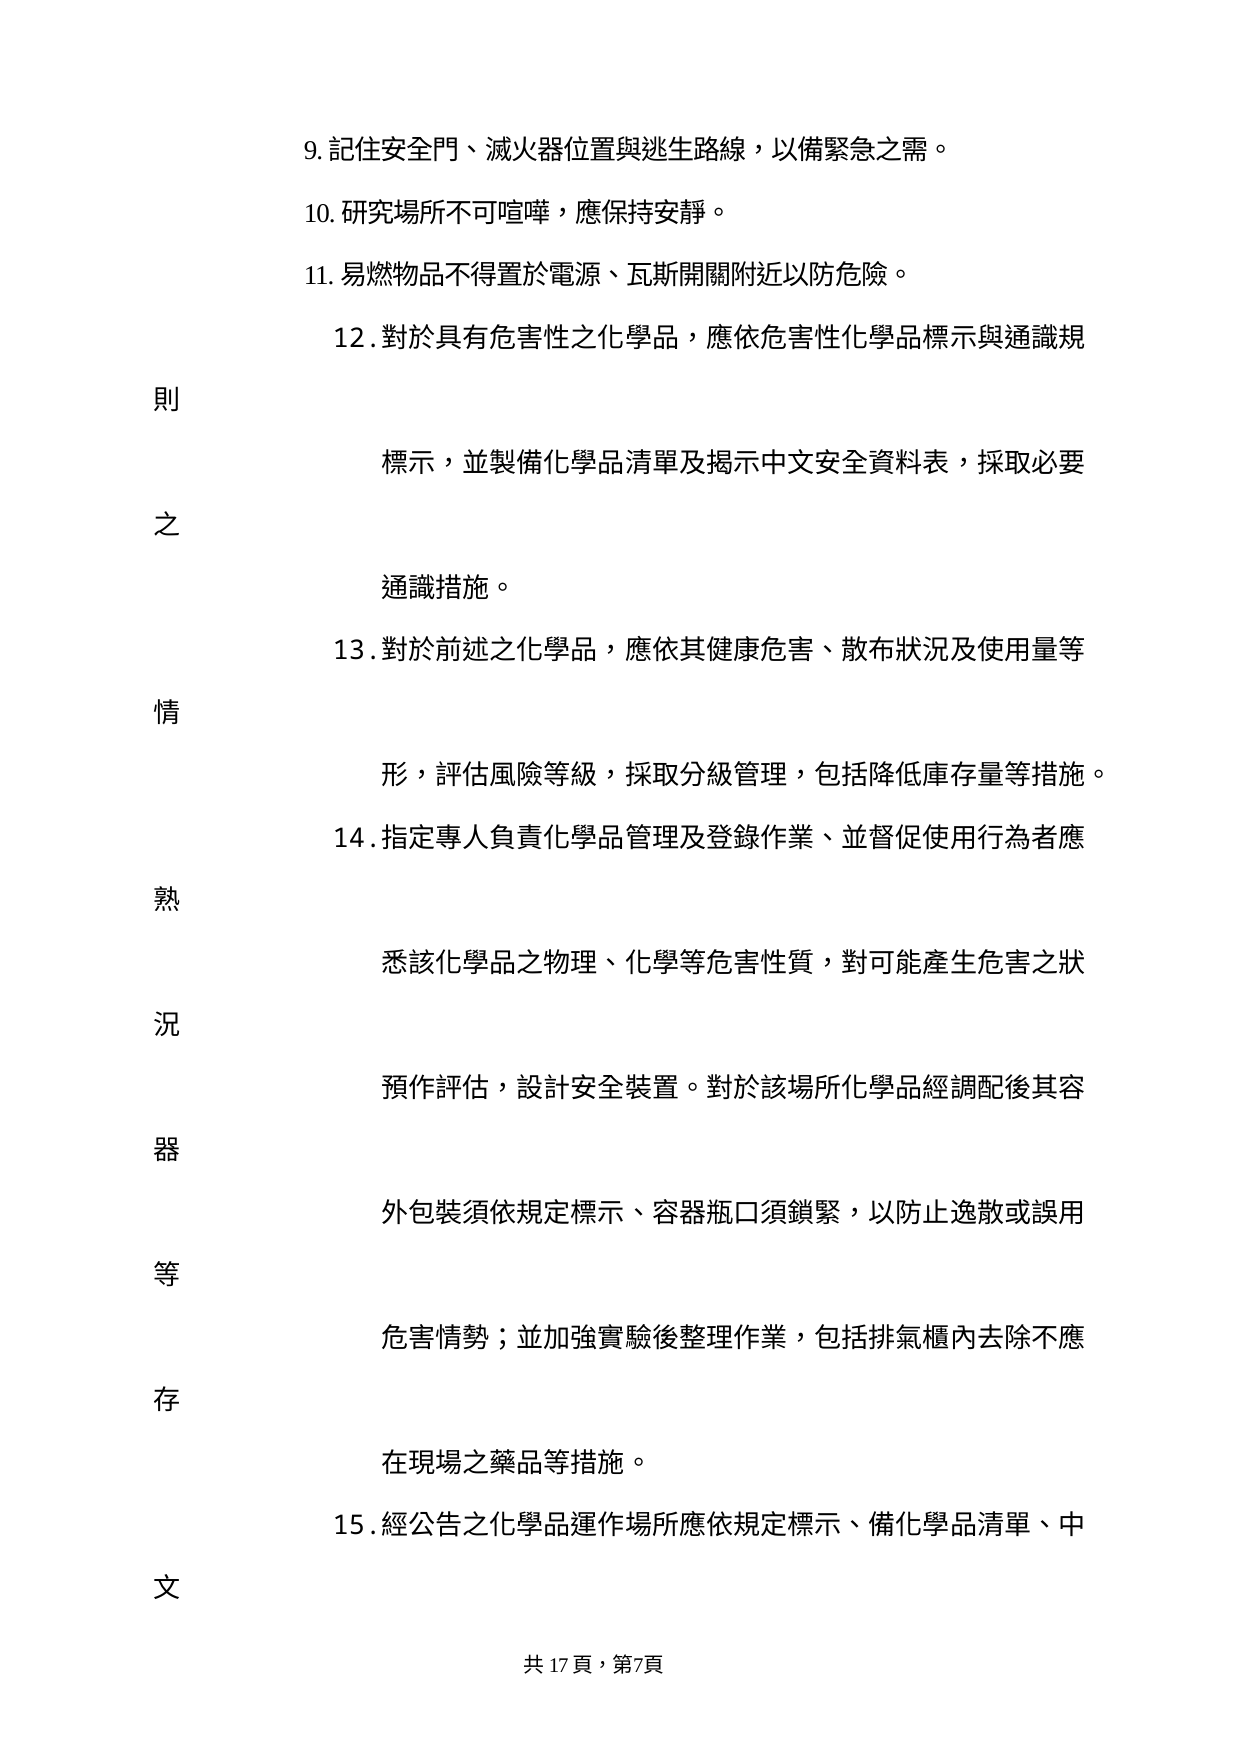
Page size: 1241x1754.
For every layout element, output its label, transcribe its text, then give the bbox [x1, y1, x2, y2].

text 危害情勢；並加強實驗後整理作業，包括排氣櫃內去除不應存 [153, 1294, 1087, 1419]
text 外包裝須依規定標示、容器瓶口須鎖緊，以防止逸散或誤用等 [153, 1169, 1087, 1294]
text 在現場之藥品等措施。 [153, 1419, 1087, 1481]
text 9. 記住安全門、滅火器位置與逃生路線，以備緊急之需。 [303, 106, 1087, 169]
text 10. 研究場所不可喧嘩，應保持安靜。 [303, 169, 1087, 231]
text 12.對於具有危害性之化學品，應依危害性化學品標示與通識規則 [153, 294, 1087, 419]
text 13.對於前述之化學品，應依其健康危害、散布狀況及使用量等情 [153, 606, 1087, 731]
text 11. 易燃物品不得置於電源、瓦斯開關附近以防危險。 [303, 231, 1087, 294]
text 形，評估風險等級，採取分級管理，包括降低庫存量等措施。 [153, 731, 1087, 794]
text 通識措施。 [153, 544, 1087, 606]
text 14.指定專人負責化學品管理及登錄作業、並督促使用行為者應熟 [153, 794, 1087, 919]
text 預作評估，設計安全裝置。對於該場所化學品經調配後其容器 [153, 1044, 1087, 1169]
text 標示，並製備化學品清單及揭示中文安全資料表，採取必要之 [153, 419, 1087, 544]
text 15.經公告之化學品運作場所應依規定標示、備化學品清單、中文 [153, 1481, 1087, 1606]
text 悉該化學品之物理、化學等危害性質，對可能產生危害之狀況 [153, 919, 1087, 1044]
